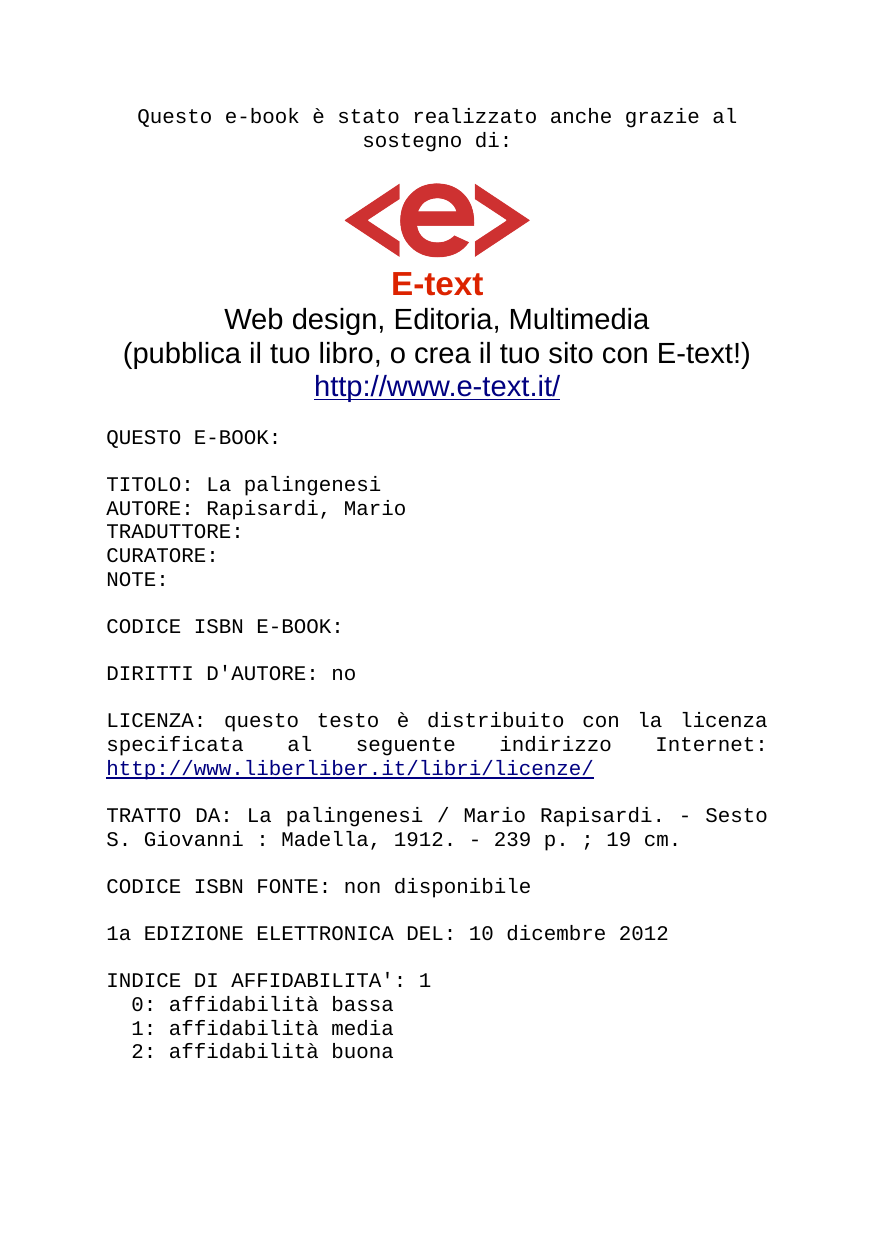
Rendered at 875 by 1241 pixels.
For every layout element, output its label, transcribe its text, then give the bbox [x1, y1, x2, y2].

text AUTORE: Rapisardi, Mario [106, 498, 768, 521]
text QUESTO E-BOOK: [106, 427, 768, 450]
text CURATORE: [106, 545, 768, 568]
text 1a EDIZIONE ELETTRONICA DEL: 10 dicembre 2012 [106, 923, 768, 947]
text Web design, Editoria, Multimedia [106, 302, 768, 336]
text TRATTO DA: La palingenesi / Mario Rapisardi. - Sesto S. Giovanni : Madella, 1912. - 239 p. ; 19 cm. [106, 805, 768, 852]
text NOTE: [106, 568, 768, 592]
text CODICE ISBN FONTE: non disponibile [106, 876, 768, 899]
text 1: affidabilità media [106, 1018, 768, 1041]
text Questo e-book è stato realizzato anche grazie al sostegno di: [106, 106, 768, 153]
text (pubblica il tuo libro, o crea il tuo sito con E-text!) [106, 336, 768, 369]
text 2: affidabilità buona [106, 1041, 768, 1065]
text LICENZA: questo testo è distribuito con la licenza specificata al seguente indirizzo Internet: http://www.liberliber.it/libri/licenze/ [106, 710, 768, 781]
text 0: affidabilità bassa [106, 994, 768, 1018]
picture [343, 183, 531, 258]
text CODICE ISBN E-BOOK: [106, 616, 768, 639]
text DIRITTI D'AUTORE: no [106, 663, 768, 687]
text E-text [106, 264, 768, 302]
text TITOLO: La palingenesi [106, 474, 768, 498]
text INDICE DI AFFIDABILITA': 1 [106, 971, 768, 994]
text http://www.e-text.it/ [106, 369, 768, 403]
text TRADUTTORE: [106, 521, 768, 545]
